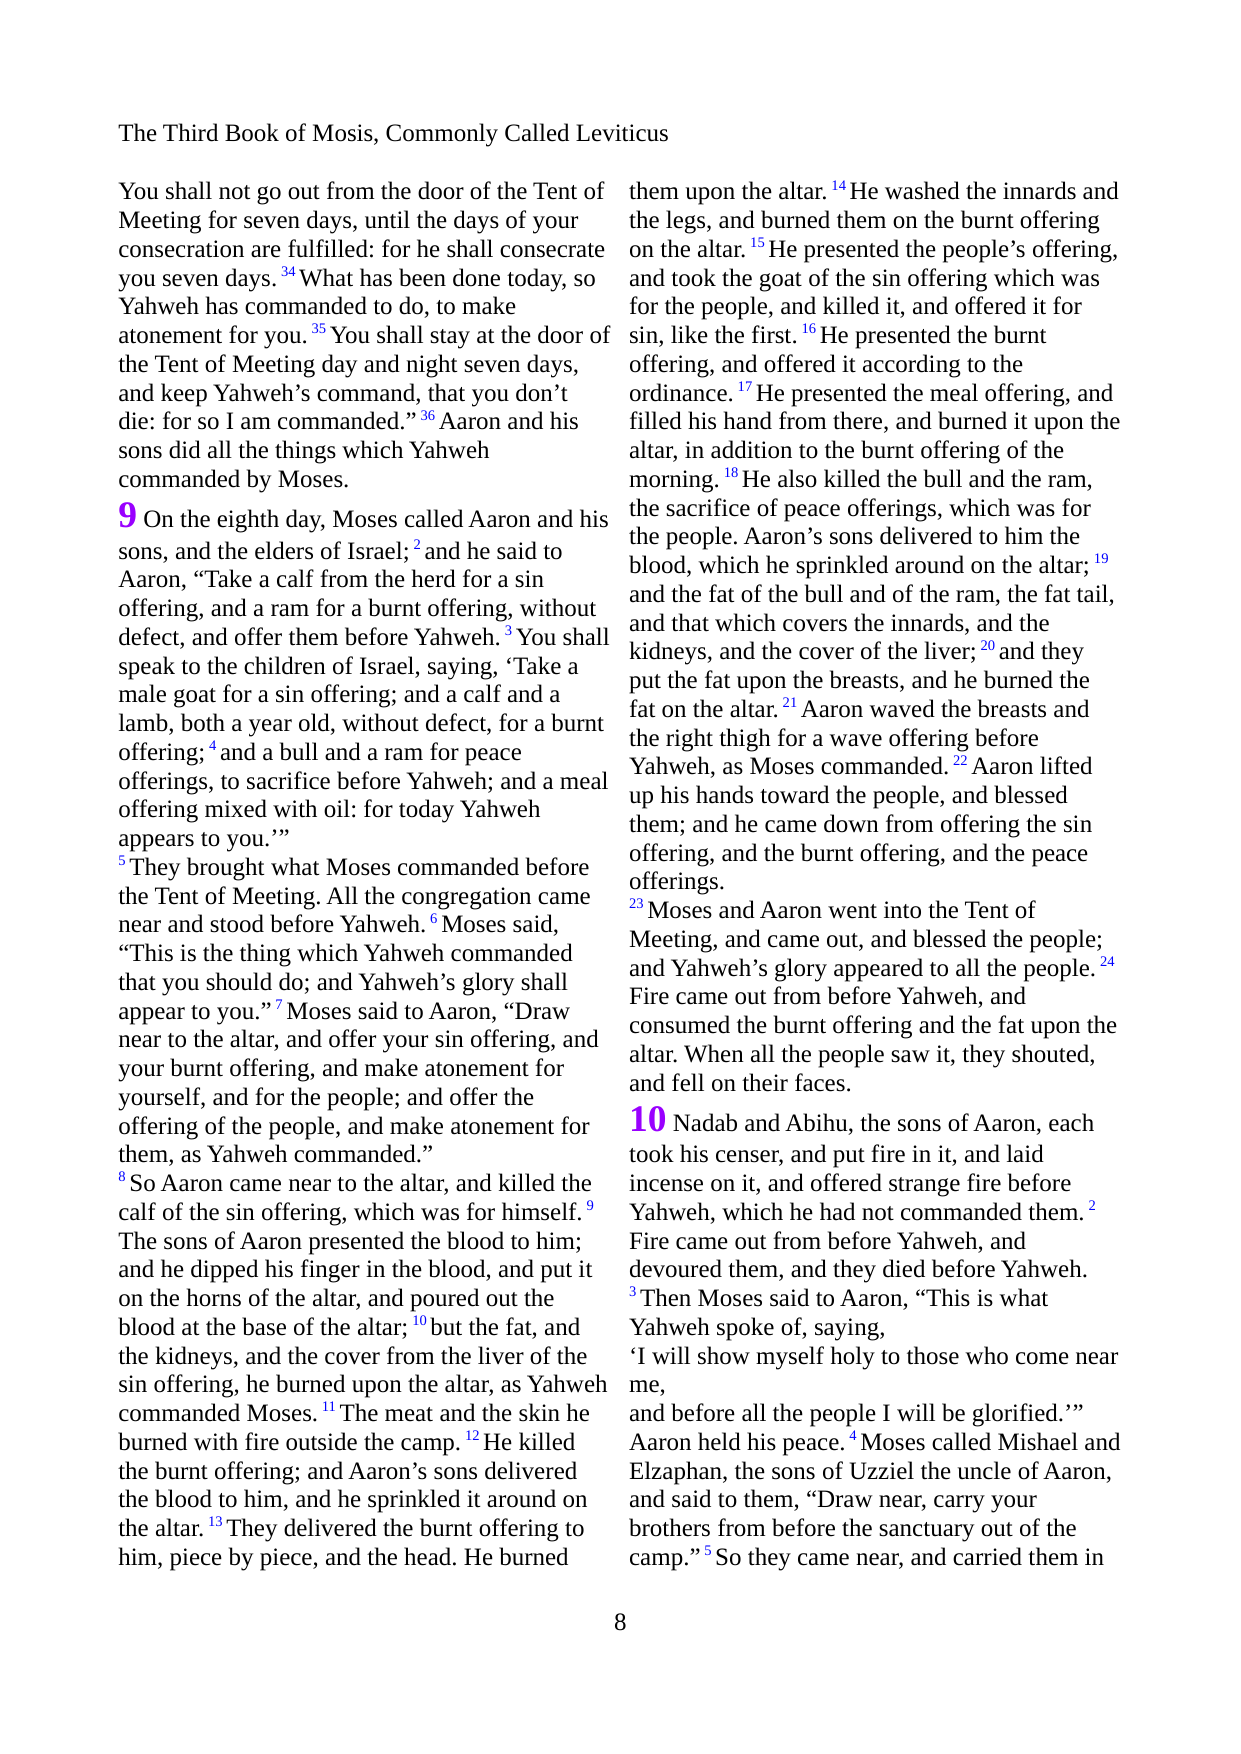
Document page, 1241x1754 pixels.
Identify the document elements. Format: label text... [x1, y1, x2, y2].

text 8 So Aaron came near to the altar, and killed the calf of the sin offering, which was for himself. 9 The sons of Aaron presented the blood to him; and he dipped his finger in the blood, and put it on the horns of the altar, and poured out the blood at the base of the altar; 10 but the fat, and the kidneys, and the cover from the liver of the sin offering, he burned upon the altar, as Yahweh commanded Moses. 11 The meat and the skin he burned with fire outside the camp. 12 He killed the burnt offering; and Aaron’s sons delivered the blood to him, and he sprinkled it around on the altar. 13 They delivered the burnt offering to him, piece by piece, and the head. He burned [118, 1168, 611, 1571]
text them upon the altar. 14 He washed the innards and the legs, and burned them on the burnt offering on the altar. 15 He presented the people’s offering, and took the goat of the sin offering which was for the people, and killed it, and offered it for sin, like the first. 16 He presented the burnt offering, and offered it according to the ordinance. 17 He presented the meal offering, and filled his hand from there, and burned it upon the altar, in addition to the burnt offering of the morning. 18 He also killed the bull and the ram, the sacrifice of peace offerings, which was for the people. Aaron’s sons delivered to him the blood, which he sprinkled around on the altar; 19 and the fat of the bull and of the ram, the fat tail, and that which covers the innards, and the kidneys, and the cover of the liver; 20 and they put the fat upon the breasts, and he burned the fat on the altar. 21 Aaron waved the breasts and the right thigh for a wave offering before Yahweh, as Moses commanded. 22 Aaron lifted up his hands toward the people, and blessed them; and he came down from offering the sin offering, and the burnt offering, and the peace offerings. [629, 176, 1122, 895]
text Aaron held his peace. 4 Moses called Mishael and Elzaphan, the sons of Uzziel the uncle of Aaron, and said to them, “Draw near, carry your brothers from before the sanctuary out of the camp.” 5 So they came near, and carried them in [629, 1427, 1122, 1571]
text ‘I will show myself holy to those who come near me, [629, 1341, 1122, 1398]
text You shall not go out from the door of the Tent of Meeting for seven days, until the days of your consecration are fulfilled: for he shall consecrate you seven days. 34 What has been done today, so Yahweh has commanded to do, to make atonement for you. 35 You shall stay at the door of the Tent of Meeting day and night seven days, and keep Yahweh’s command, that you don’t die: for so I am commanded.” 36 Aaron and his sons did all the things which Yahweh commanded by Moses. [118, 176, 611, 493]
text 10 Nadab and Abihu, the sons of Aaron, each took his censer, and put fire in it, and laid incense on it, and offered strange fire before Yahweh, which he had not commanded them. 2 Fire came out from before Yahweh, and devoured them, and they died before Yahweh. [629, 1096, 1122, 1283]
text 23 Moses and Aaron went into the Tent of Meeting, and came out, and blessed the people; and Yahweh’s glory appeared to all the people. 24 Fire came out from before Yahweh, and consumed the burnt offering and the fat upon the altar. When all the people saw it, they shouted, and fell on their faces. [629, 895, 1122, 1096]
text 3 Then Moses said to Aaron, “This is what Yahweh spoke of, saying, [629, 1283, 1122, 1341]
text 5 They brought what Moses commanded before the Tent of Meeting. All the congregation came near and stood before Yahweh. 6 Moses said, “This is the thing which Yahweh commanded that you should do; and Yahweh’s glory shall appear to you.” 7 Moses said to Aaron, “Draw near to the altar, and offer your sin offering, and your burnt offering, and make atonement for yourself, and for the people; and offer the offering of the people, and make atonement for them, as Yahweh commanded.” [118, 852, 611, 1168]
text and before all the people I will be glorified.’” [629, 1398, 1122, 1427]
text 9 On the eighth day, Moses called Aaron and his sons, and the elders of Israel; 2 and he said to Aaron, “Take a calf from the herd for a sin offering, and a ram for a burnt offering, without defect, and offer them before Yahweh. 3 You shall speak to the children of Israel, saying, ‘Take a male goat for a sin offering; and a calf and a lamb, both a year old, without defect, for a burnt offering; 4 and a bull and a ram for peace offerings, to sacrifice before Yahweh; and a meal offering mixed with oil: for today Yahweh appears to you.’” [118, 493, 611, 852]
